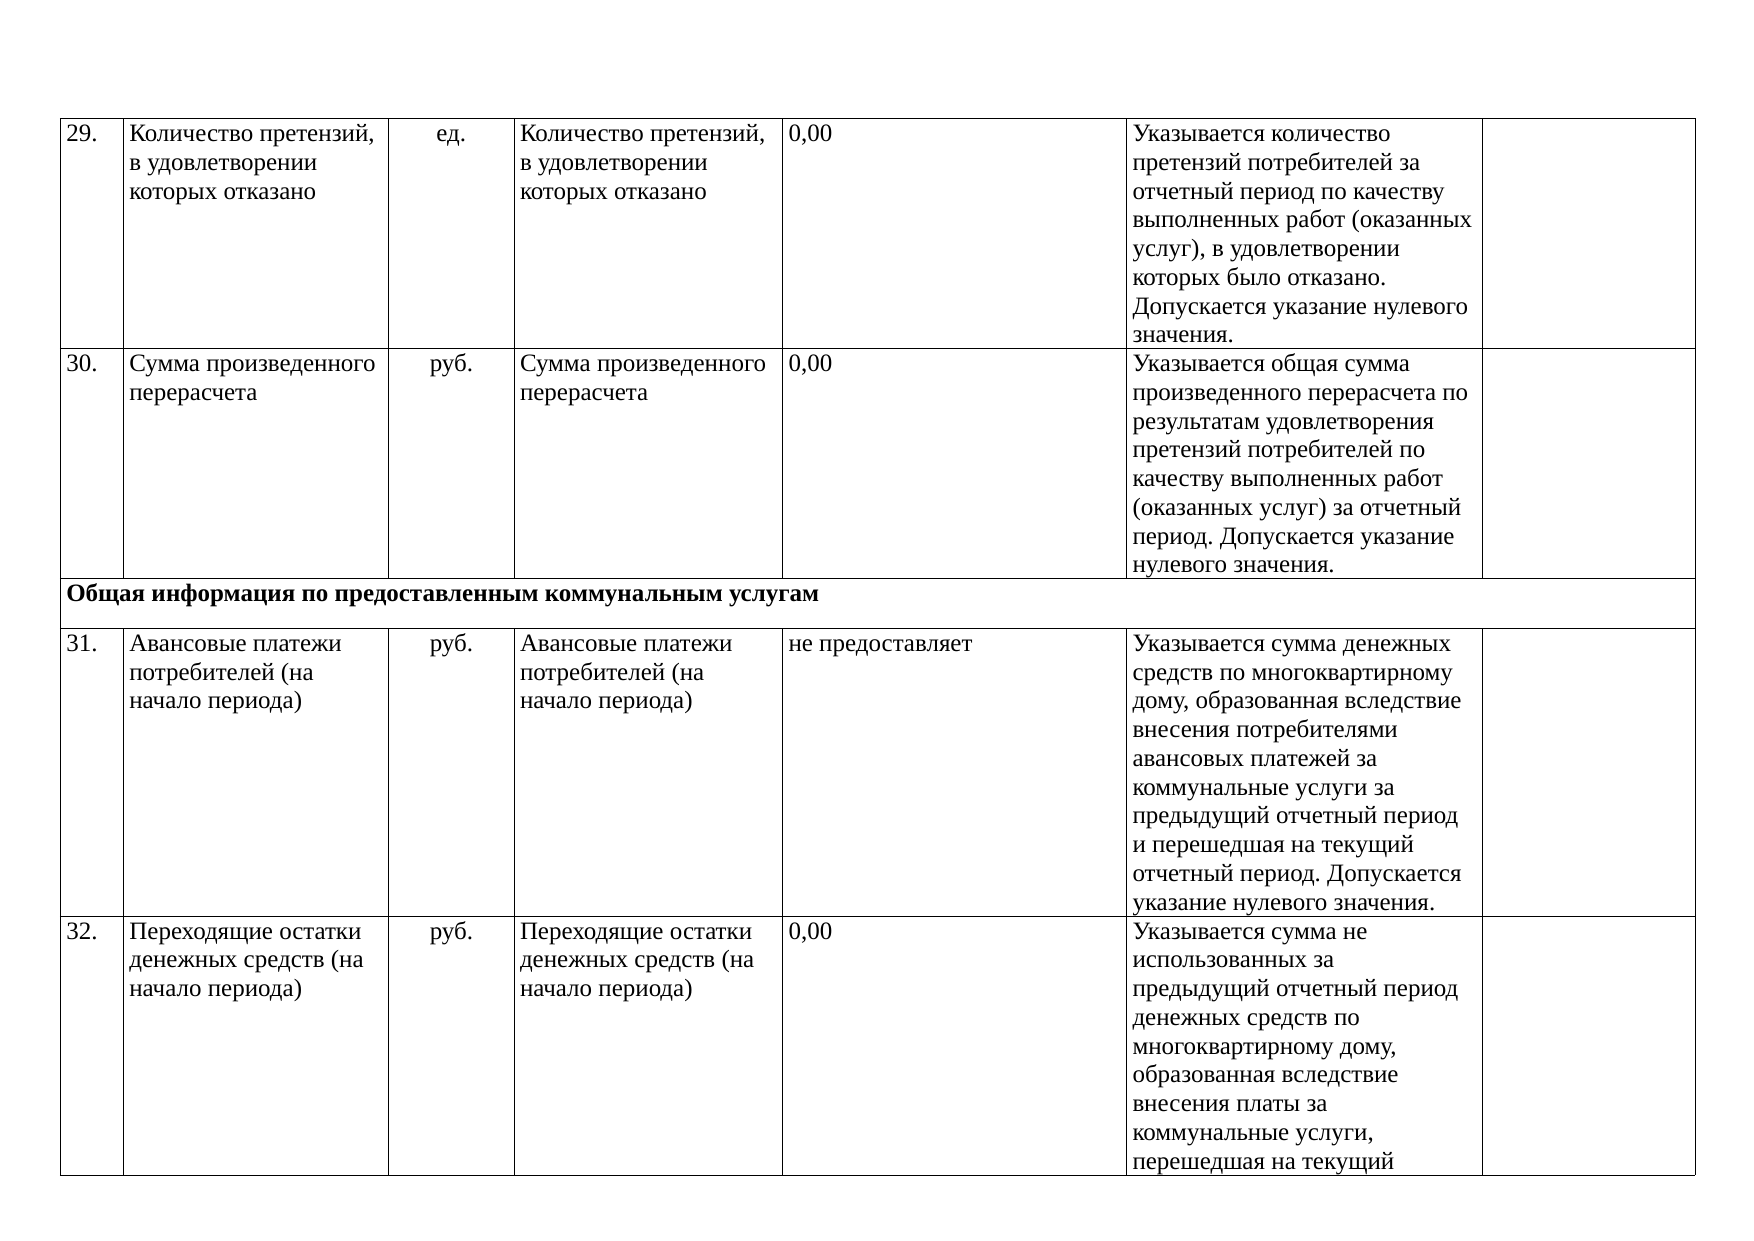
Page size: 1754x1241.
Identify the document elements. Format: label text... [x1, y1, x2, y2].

table_cell Указывается количество претензий потребителей за отчетный период по качеству выполненных работ (оказанных услуг), в удовлетворении которых было отказано. Допускается указание нулевого значения. [1127, 119, 1482, 348]
table_cell ед. [389, 119, 514, 348]
table_cell Переходящие остатки денежных средств (на начало периода) [124, 917, 388, 1174]
table_cell Авансовые платежи потребителей (на начало периода) [124, 629, 388, 916]
table_cell [1483, 349, 1695, 578]
table_cell Количество претензий, в удовлетворении которых отказано [124, 119, 388, 348]
table_cell 0,00 [783, 119, 1126, 348]
table_cell руб. [389, 917, 514, 1174]
table_cell [1483, 629, 1695, 916]
table_cell руб. [389, 349, 514, 578]
table_cell Указывается общая сумма произведенного перерасчета по результатам удовлетворения претензий потребителей по качеству выполненных работ (оказанных услуг) за отчетный период. Допускается указание нулевого значения. [1127, 349, 1482, 578]
table_cell Переходящие остатки денежных средств (на начало периода) [515, 917, 782, 1174]
table_cell Указывается сумма не использованных за предыдущий отчетный период денежных средств по многоквартирному дому, образованная вследствие внесения платы за коммунальные услуги, перешедшая на текущий [1127, 917, 1482, 1174]
table_cell 32. [61, 917, 123, 1174]
table_cell Сумма произведенного перерасчета [515, 349, 782, 578]
table_cell Количество претензий, в удовлетворении которых отказано [515, 119, 782, 348]
table_cell Указывается сумма денежных средств по многоквартирному дому, образованная вследствие внесения потребителями авансовых платежей за коммунальные услуги за предыдущий отчетный период и перешедшая на текущий отчетный период. Допускается указание нулевого значения. [1127, 629, 1482, 916]
table_cell 0,00 [783, 349, 1126, 578]
table_cell 30. [61, 349, 123, 578]
table_cell [1483, 917, 1695, 1174]
table_cell не предоставляет [783, 629, 1126, 916]
table_cell Сумма произведенного перерасчета [124, 349, 388, 578]
table_cell 31. [61, 629, 123, 916]
table_cell руб. [389, 629, 514, 916]
table_cell Авансовые платежи потребителей (на начало периода) [515, 629, 782, 916]
table_cell Общая информация по предоставленным коммунальным услугам [61, 579, 1695, 628]
table_cell [1483, 119, 1695, 348]
table_cell 0,00 [783, 917, 1126, 1174]
table_cell 29. [61, 119, 123, 348]
